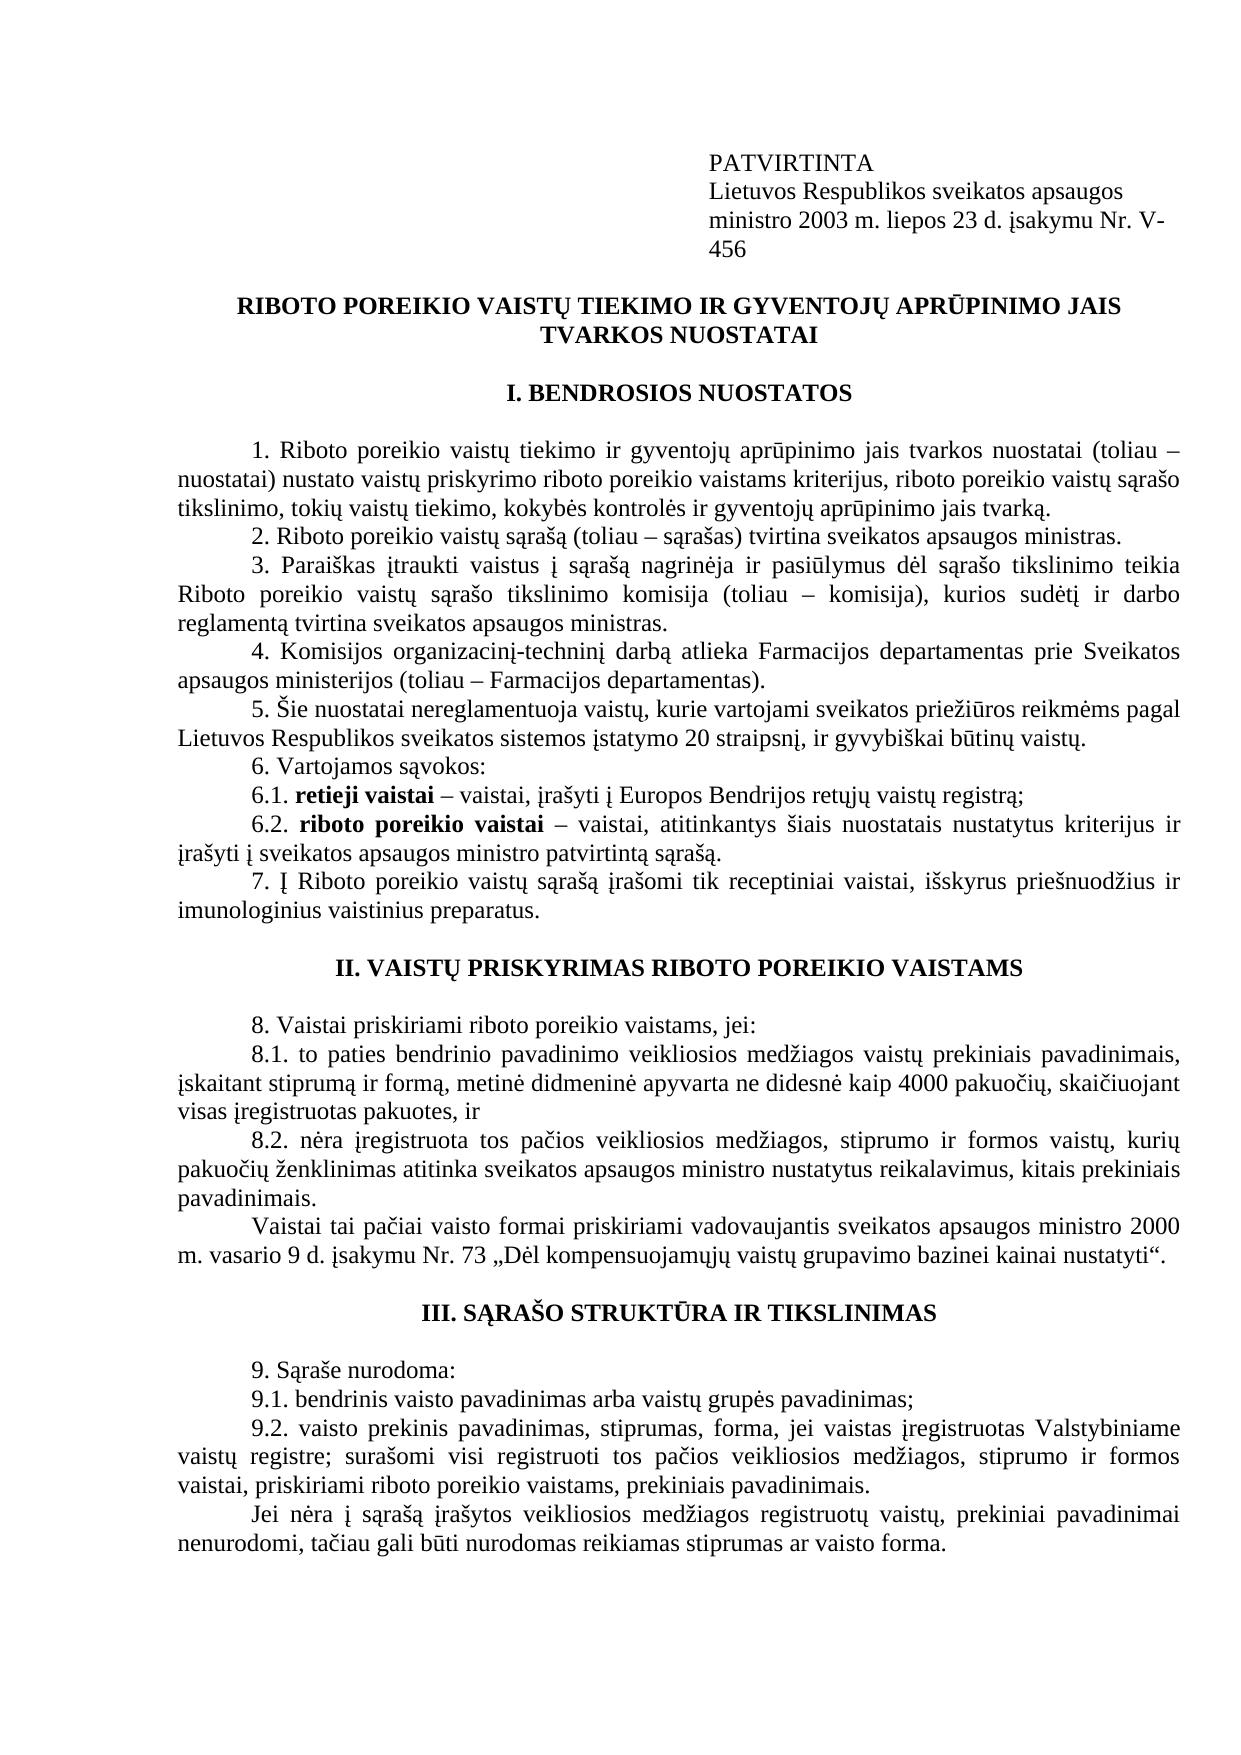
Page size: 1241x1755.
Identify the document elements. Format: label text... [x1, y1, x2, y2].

text Lietuvos Respublikos sveikatos apsaugos [177, 176, 1181, 205]
text 1. Riboto poreikio vaistų tiekimo ir gyventojų aprūpinimo jais tvarkos nuostatai (toliau – nuostatai) nustato vaistų priskyrimo riboto poreikio vaistams kriterijus, riboto poreikio vaistų sąrašo tikslinimo, tokių vaistų tiekimo, kokybės kontrolės ir gyventojų aprūpinimo jais tvarką. [177, 435, 1181, 521]
text 8.2. nėra įregistruota tos pačios veikliosios medžiagos, stiprumo ir formos vaistų, kurių pakuočių ženklinimas atitinka sveikatos apsaugos ministro nustatytus reikalavimus, kitais prekiniais pavadinimais. [177, 1125, 1181, 1211]
text 6.2. riboto poreikio vaistai – vaistai, atitinkantys šiais nuostatais nustatytus kriterijus ir įrašyti į sveikatos apsaugos ministro patvirtintą sąrašą. [177, 809, 1181, 866]
text 9.1. bendrinis vaisto pavadinimas arba vaistų grupės pavadinimas; [177, 1384, 1181, 1413]
text 6.1. retieji vaistai – vaistai, įrašyti į Europos Bendrijos retųjų vaistų registrą; [177, 780, 1181, 809]
text 3. Paraiškas įtraukti vaistus į sąrašą nagrinėja ir pasiūlymus dėl sąrašo tikslinimo teikia Riboto poreikio vaistų sąrašo tikslinimo komisija (toliau – komisija), kurios sudėtį ir darbo reglamentą tvirtina sveikatos apsaugos ministras. [177, 550, 1181, 636]
text II. VAISTŲ PRISKYRIMAS RIBOTO POREIKIO VAISTAMS [177, 953, 1181, 981]
text 9.2. vaisto prekinis pavadinimas, stiprumas, forma, jei vaistas įregistruotas Valstybiniame vaistų registre; surašomi visi registruoti tos pačios veikliosios medžiagos, stiprumo ir formos vaistai, priskiriami riboto poreikio vaistams, prekiniais pavadinimais. [177, 1413, 1181, 1499]
text 9. Sąraše nurodoma: [177, 1355, 1181, 1384]
text ministro 2003 m. liepos 23 d. įsakymu Nr. V- [177, 205, 1181, 234]
text 8.1. to paties bendrinio pavadinimo veikliosios medžiagos vaistų prekiniais pavadinimais, įskaitant stiprumą ir formą, metinė didmeninė apyvarta ne didesnė kaip 4000 pakuočių, skaičiuojant visas įregistruotas pakuotes, ir [177, 1039, 1181, 1125]
text Vaistai tai pačiai vaisto formai priskiriami vadovaujantis sveikatos apsaugos ministro 2000 m. vasario 9 d. įsakymu Nr. 73 „Dėl kompensuojamųjų vaistų grupavimo bazinei kainai nustatyti“. [177, 1211, 1181, 1269]
text 4. Komisijos organizacinį-techninį darbą atlieka Farmacijos departamentas prie Sveikatos apsaugos ministerijos (toliau – Farmacijos departamentas). [177, 636, 1181, 694]
text 8. Vaistai priskiriami riboto poreikio vaistams, jei: [177, 1010, 1181, 1039]
text Jei nėra į sąrašą įrašytos veikliosios medžiagos registruotų vaistų, prekiniai pavadinimai nenurodomi, tačiau gali būti nurodomas reikiamas stiprumas ar vaisto forma. [177, 1499, 1181, 1556]
text RIBOTO POREIKIO VAISTŲ TIEKIMO IR GYVENTOJŲ APRŪPINIMO JAIS TVARKOS NUOSTATAI [177, 291, 1181, 349]
text 2. Riboto poreikio vaistų sąrašą (toliau – sąrašas) tvirtina sveikatos apsaugos ministras. [177, 521, 1181, 550]
text 456 [177, 234, 1181, 263]
text I. BENDROSIOS NUOSTATOS [177, 378, 1181, 406]
text 6. Vartojamos sąvokos: [177, 751, 1181, 780]
text 7. Į Riboto poreikio vaistų sąrašą įrašomi tik receptiniai vaistai, išskyrus priešnuodžius ir imunologinius vaistinius preparatus. [177, 866, 1181, 924]
text 5. Šie nuostatai nereglamentuoja vaistų, kurie vartojami sveikatos priežiūros reikmėms pagal Lietuvos Respublikos sveikatos sistemos įstatymo 20 straipsnį, ir gyvybiškai būtinų vaistų. [177, 694, 1181, 751]
text PATVIRTINTA [177, 148, 1181, 176]
text III. SĄRAŠO STRUKTŪRA IR TIKSLINIMAS [177, 1298, 1181, 1326]
